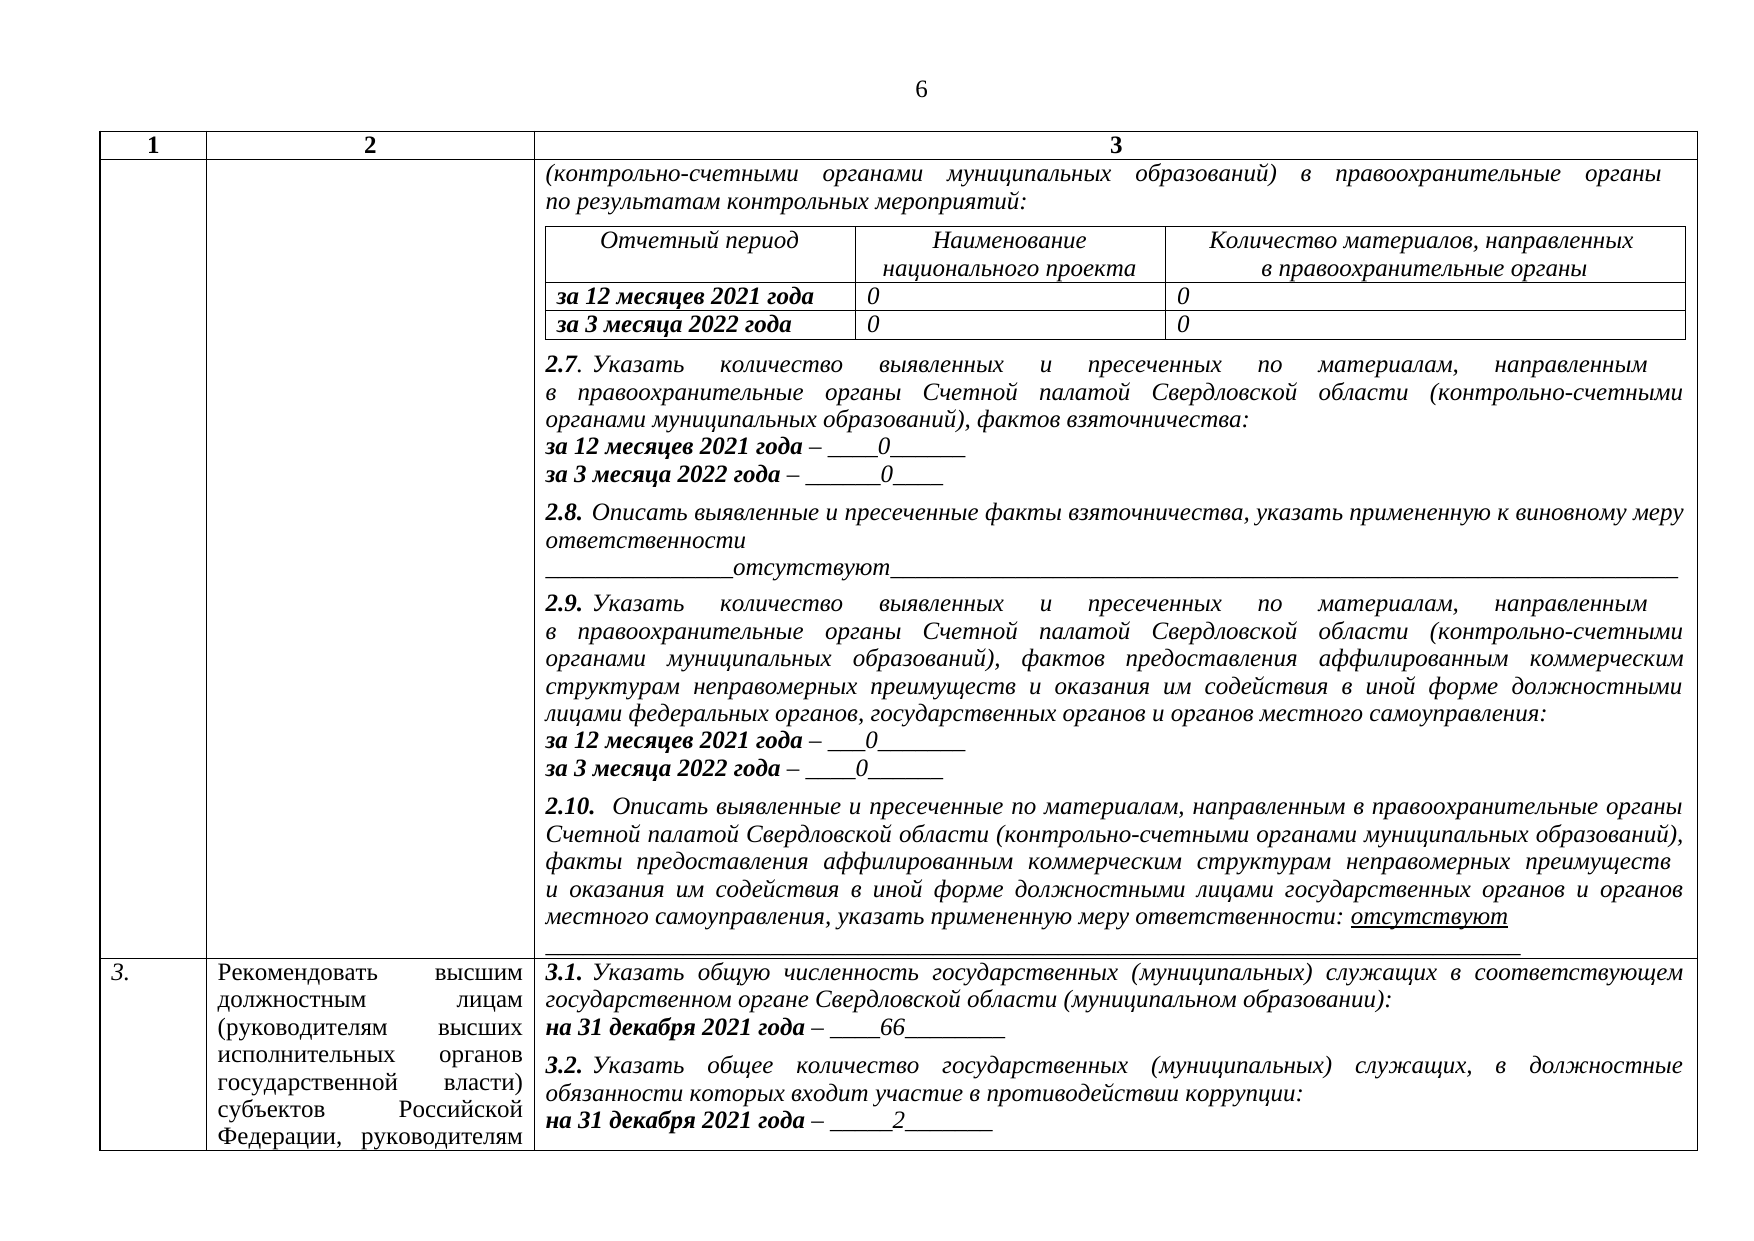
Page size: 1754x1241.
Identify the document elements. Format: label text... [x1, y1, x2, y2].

table_header Отчетный период [546, 227, 855, 282]
table_cell [207, 160, 534, 957]
table_cell за 12 месяцев 2021 года [546, 283, 855, 310]
table_cell 3.1. Указать общую численность государственных (муниципальных) служащих в соответствующем государственном органе Свердловской области (муниципальном образовании): на 31 декабря 2021 года – ____66________ 3.2. Указать общее количество государственных (муниципальных) служащих, в должностные обязанности которых входит участие в противодействии коррупции: на 31 декабря 2021 года – _____2_______ [535, 959, 1697, 1150]
table_cell 3. [101, 959, 206, 1150]
table_header 1 [101, 132, 206, 159]
table_cell Рекомендовать высшим должностным лицам (руководителям высших исполнительных органов государственной власти) субъектов Российской Федерации, руководителям [207, 959, 534, 1150]
table_cell 0 [1166, 311, 1685, 338]
table_cell 0 [856, 283, 1165, 310]
table_cell 0 [1166, 283, 1685, 310]
table_cell за 3 месяца 2022 года [546, 311, 855, 338]
table_cell 0 [856, 311, 1165, 338]
table_header Количество материалов, направленных в правоохранительные органы [1166, 227, 1685, 282]
table_cell [101, 160, 206, 957]
table_header Наименование национального проекта [856, 227, 1165, 282]
table_header 3 [535, 132, 1697, 159]
table_cell (контрольно-счетными органами муниципальных образований) в правоохранительные органы по результатам контрольных мероприятий: 2.7. Указать количество выявленных и пресеченных по материалам, направленным в правоохранительные органы Счетной палатой Свердловской области (контрольно-счетными органами муниципальных образований), фактов взяточничества: за 12 месяцев 2021 года – ____0______ за 3 месяца 2022 года – ______0____ 2.8. Описать выявленные и пресеченные факты взяточничества, указать примененную к виновному меру ответственности _______________отсутствуют_______________________________________________________________ 2.9. Указать количество выявленных и пресеченных по материалам, направленным в правоохранительные органы Счетной палатой Свердловской области (контрольно-счетными органами муниципальных образований), фактов предоставления аффилированным коммерческим структурам неправомерных преимуществ и оказания им содействия в иной форме должностными лицами федеральных органов, государственных органов и органов местного самоуправления: за 12 месяцев 2021 года – ___0_______ за 3 месяца 2022 года – ____0______ 2.10. Описать выявленные и пресеченные по материалам, направленным в правоохранительные органы Счетной палатой Свердловской области (контрольно-счетными органами муниципальных образований), факты предоставления аффилированным коммерческим структурам неправомерных преимуществ и оказания им содействия в иной форме должностными лицами государственных органов и органов местного самоуправления, указать примененную меру ответственности: отсутствуют ______________________________________________________________________________ [535, 160, 1697, 957]
table_header 2 [207, 132, 534, 159]
